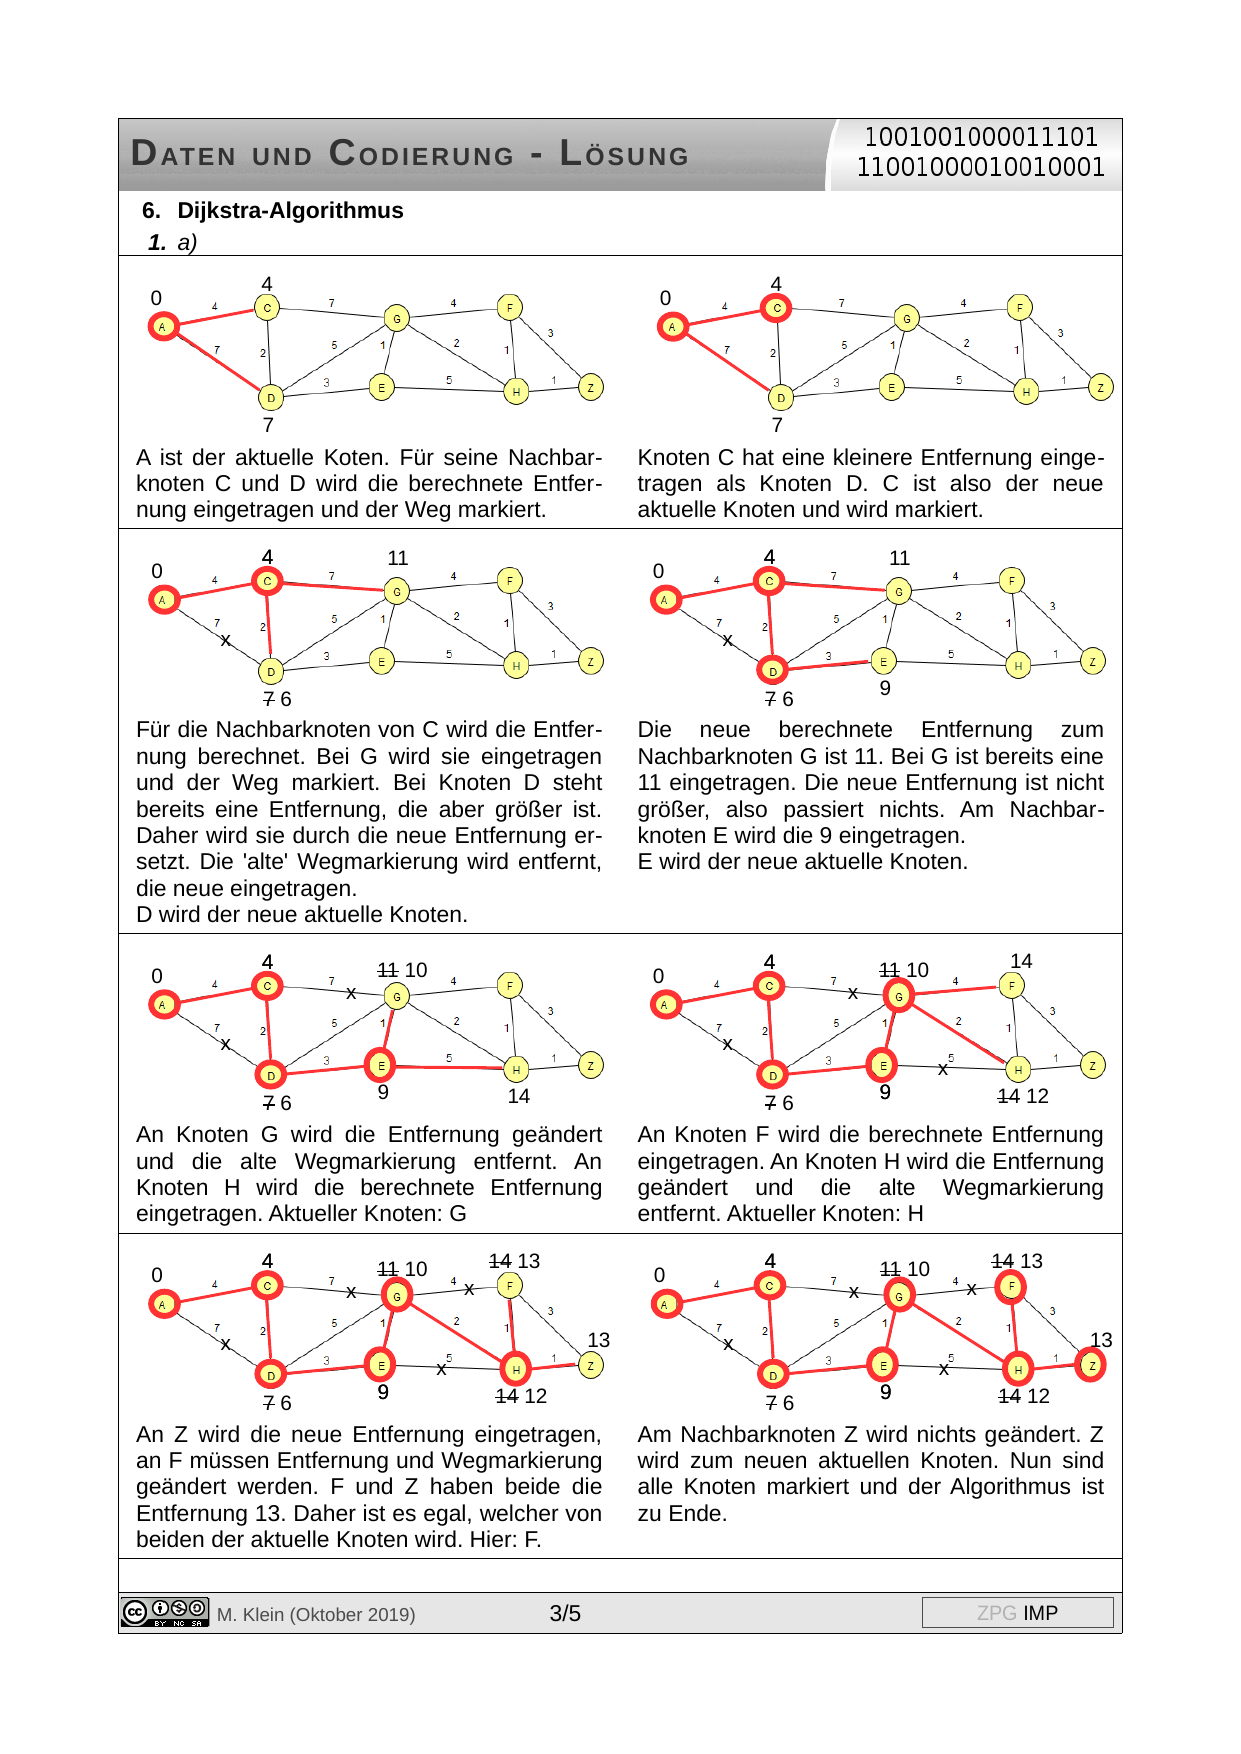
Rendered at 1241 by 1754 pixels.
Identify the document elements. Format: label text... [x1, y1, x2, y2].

picture [635, 1257, 1113, 1395]
picture [133, 957, 611, 1095]
table_cell An Knoten G wird die Entfernung geändert und die alte Wegmarkierung entfernt. An Knoten H wird die berechnete Entfernung eingetragen. Aktueller Knoten: G [119, 934, 620, 1232]
list a) [148, 229, 1092, 255]
picture [643, 280, 1121, 417]
table_cell An Z wird die neue Entfernung eingetragen, an F müssen Entfernung und Wegmarkierung geändert werden. F und Z haben beide die Entfernung 13. Daher ist es egal, welcher von beiden der aktuelle Knoten wird. Hier: F. [119, 1234, 620, 1558]
table_cell Die neue berechnete Entfernung zum Nachbarknoten G ist 11. Bei G ist bereits eine 11 eingetragen. Die neue Entfernung ist nicht größer, also passiert nichts. Am Nachbar­knoten E wird die 9 eingetragen. E wird der neue aktuelle Knoten. [620, 529, 1122, 933]
picture [635, 553, 1113, 691]
picture [120, 1597, 210, 1627]
picture [635, 957, 1113, 1095]
table_cell Am Nachbarknoten Z wird nichts geändert. Z wird zum neuen aktuellen Knoten. Nun sind alle Knoten markiert und der Algorithmus ist zu Ende. [620, 1234, 1122, 1558]
picture [119, 119, 1122, 191]
picture [133, 553, 611, 691]
picture [998, 1257, 1006, 1262]
table_cell Für die Nachbarknoten von C wird die Entfer­nung berechnet. Bei G wird sie eingetragen und der Weg markiert. Bei Knoten D steht bereits eine Entfernung, die aber größer ist. Daher wird sie durch die neue Entfernung er­setzt. Die 'alte' Wegmarkierung wird entfernt, die neue eingetragen. D wird der neue aktuelle Knoten. [119, 529, 620, 933]
picture [133, 280, 611, 417]
table_header A ist der aktuelle Koten. Für seine Nachbar­knoten C und D wird die berechnete Entfer­nung eingetragen und der Weg markiert. [119, 256, 620, 528]
table_header Knoten C hat eine kleinere Entfernung einge­tragen als Knoten D. C ist also der neue aktuelle Knoten und wird markiert. [620, 256, 1122, 528]
list Dijkstra-Algorithmus [142, 197, 1122, 223]
table_cell An Knoten F wird die berechnete Entfernung eingetragen. An Knoten H wird die Entfernung geändert und die alte Wegmarkierung entfernt. Aktueller Knoten: H [620, 934, 1122, 1232]
picture [495, 1257, 504, 1262]
picture [133, 1257, 611, 1395]
